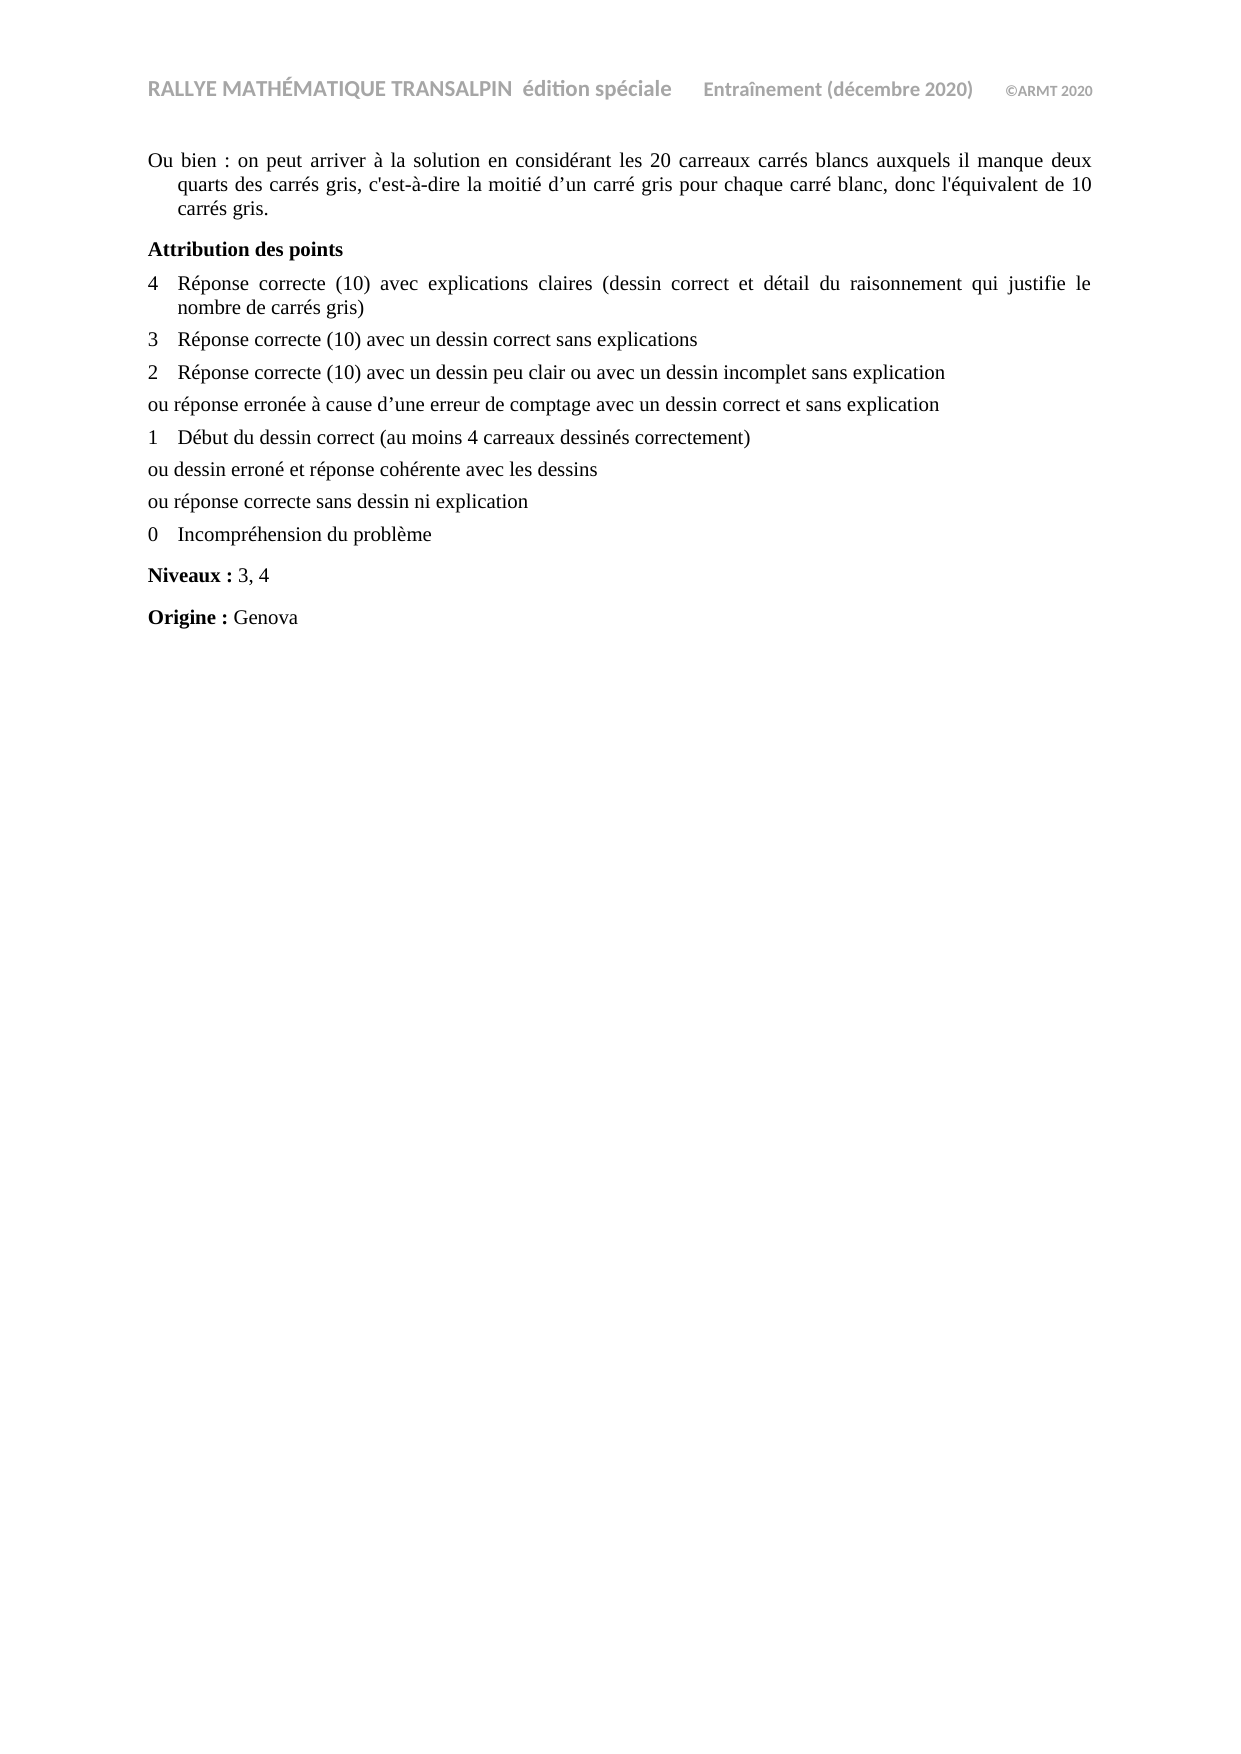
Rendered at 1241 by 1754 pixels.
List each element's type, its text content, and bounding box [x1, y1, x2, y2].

text 0 Incompréhension du problème [148, 522, 1093, 546]
text ou dessin erroné et réponse cohérente avec les dessins [148, 457, 1093, 481]
text ou réponse erronée à cause d’une erreur de comptage avec un dessin correct et sans explication [148, 392, 1093, 416]
text Ou bien : on peut arriver à la solution en considérant les 20 carreaux carrés blancs auxquels il manque deux quarts des carrés gris, c'est-à-dire la moitié d’un carré gris pour chaque carré blanc, donc l'équivalent de 10 carrés gris. [148, 148, 1093, 220]
text 4 Réponse correcte (10) avec explications claires (dessin correct et détail du raisonnement qui justifie le nombre de carrés gris) [148, 271, 1093, 319]
text 1 Début du dessin correct (au moins 4 carreaux dessinés correctement) [148, 424, 1093, 449]
text 2 Réponse correcte (10) avec un dessin peu clair ou avec un dessin incomplet sans explication [148, 360, 1093, 384]
subtitle Attribution des points [148, 236, 1093, 261]
text 3 Réponse correcte (10) avec un dessin correct sans explications [148, 327, 1093, 351]
subtitle Origine : Genova [148, 605, 1093, 629]
text ou réponse correcte sans dessin ni explication [148, 489, 1093, 513]
subtitle Niveaux : 3, 4 [148, 562, 1093, 587]
